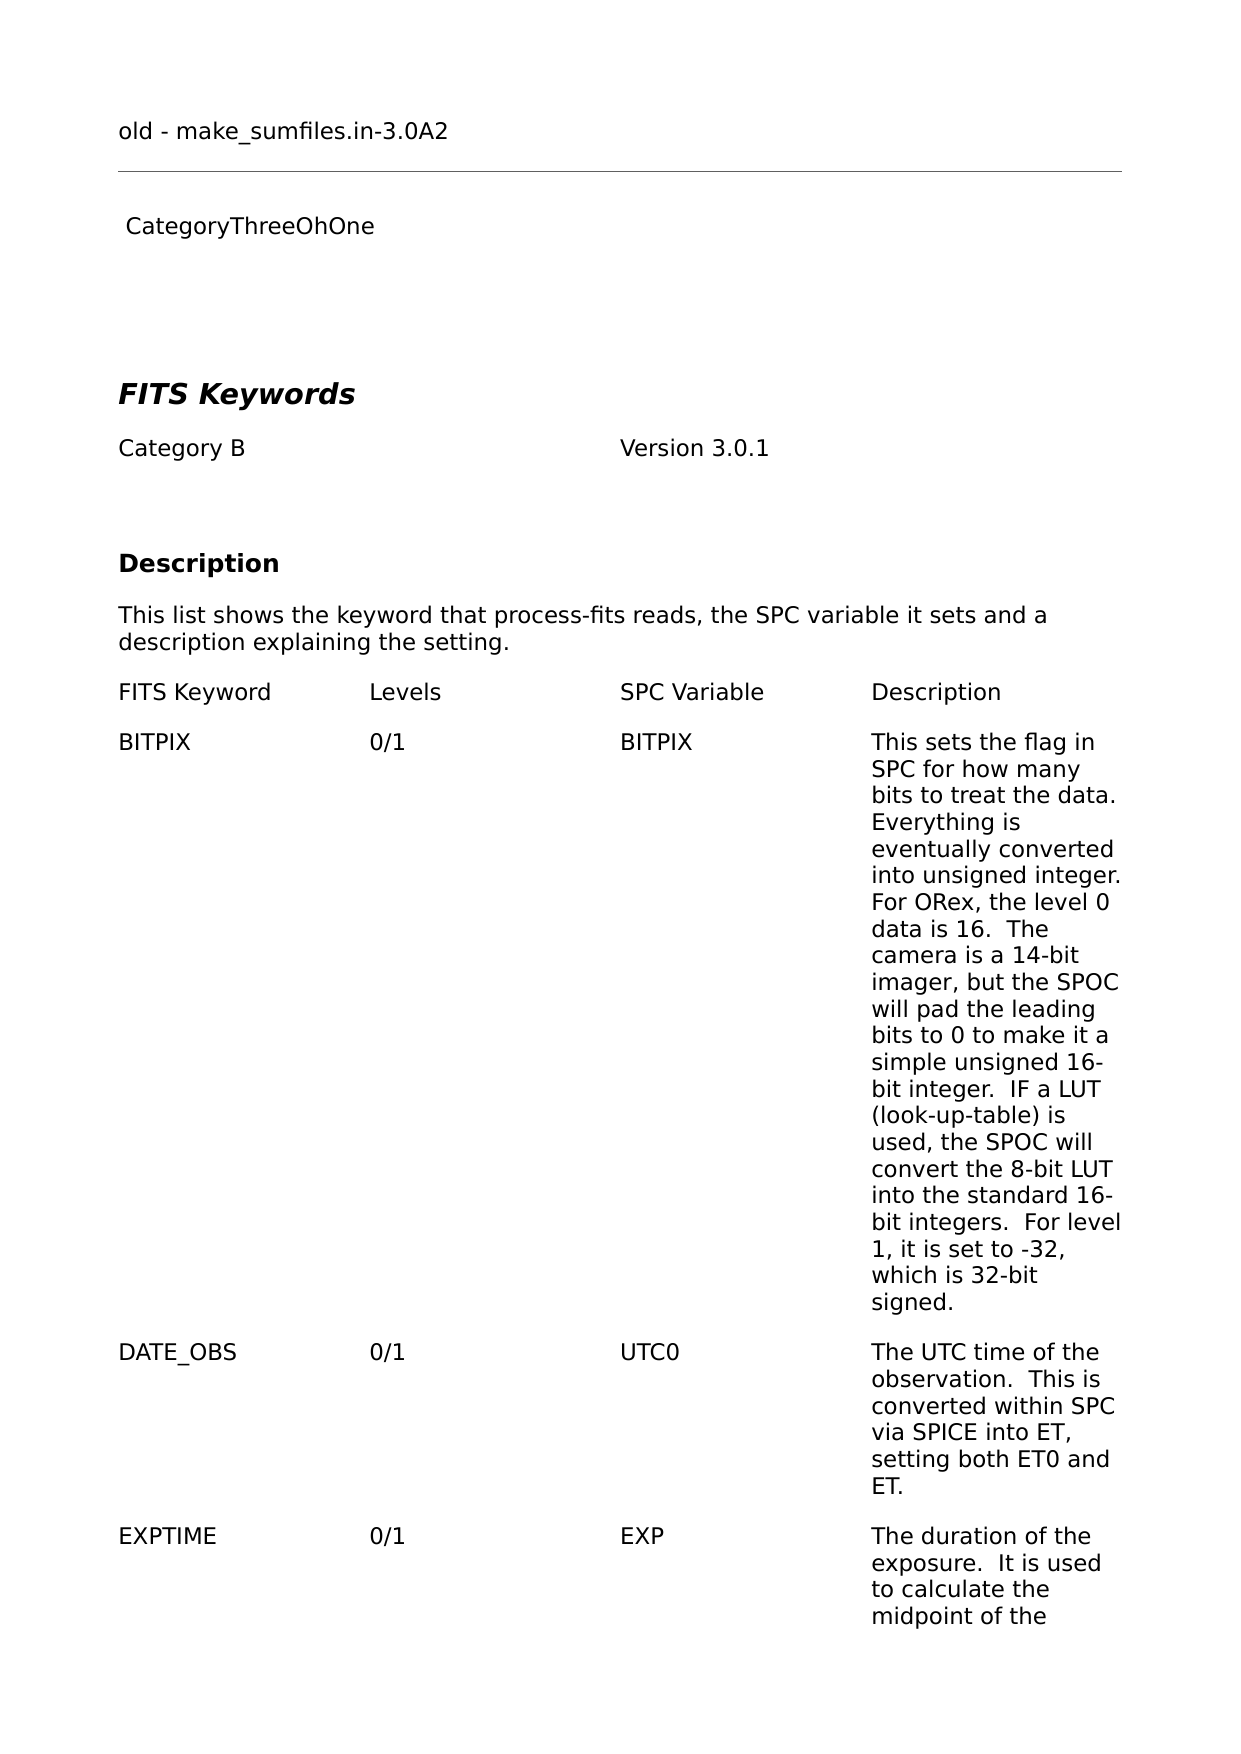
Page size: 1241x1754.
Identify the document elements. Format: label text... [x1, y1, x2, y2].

table_header Levels [369, 667, 620, 717]
table_header SPC Variable [620, 667, 871, 717]
table_cell 0/1 [369, 718, 620, 1328]
table_cell This sets the flag in SPC for how many bits to treat the data. Everything is eventually converted into unsigned integer. For ORex, the level 0 data is 16. The camera is a 14-bit imager, but the SPOC will pad the leading bits to 0 to make it a simple unsigned 16-bit integer. IF a LUT (look-up-table) is used, the SPOC will convert the 8-bit LUT into the standard 16-bit integers. For level 1, it is set to -32, which is 32-bit signed. [871, 718, 1122, 1328]
subtitle FITS Keywords [118, 377, 1122, 411]
table_header Version 3.0.1 [620, 423, 1122, 473]
table_cell 0/1 [369, 1328, 620, 1511]
table_cell The duration of the exposure. It is used to calculate the midpoint of the [871, 1511, 1122, 1630]
table_cell The UTC time of the observation. This is converted within SPC via SPICE into ET, setting both ET0 and ET. [871, 1328, 1122, 1511]
table_cell BITPIX [118, 718, 369, 1328]
table_header Category B [118, 423, 620, 473]
subtitle Description [118, 549, 1122, 578]
table_cell BITPIX [620, 718, 871, 1328]
text old - make_sumfiles.in-3.0A2 [118, 118, 1122, 145]
text This list shows the keyword that process-fits reads, the SPC variable it sets and a description explaining the setting. [118, 602, 1122, 656]
table_header Description [871, 667, 1122, 717]
table_cell UTC0 [620, 1328, 871, 1511]
table_cell 0/1 [369, 1511, 620, 1630]
table_cell EXPTIME [118, 1511, 369, 1630]
table_cell EXP [620, 1511, 871, 1630]
table_header FITS Keyword [118, 667, 369, 717]
text CategoryThreeOhOne [118, 213, 1122, 240]
table_cell DATE_OBS [118, 1328, 369, 1511]
